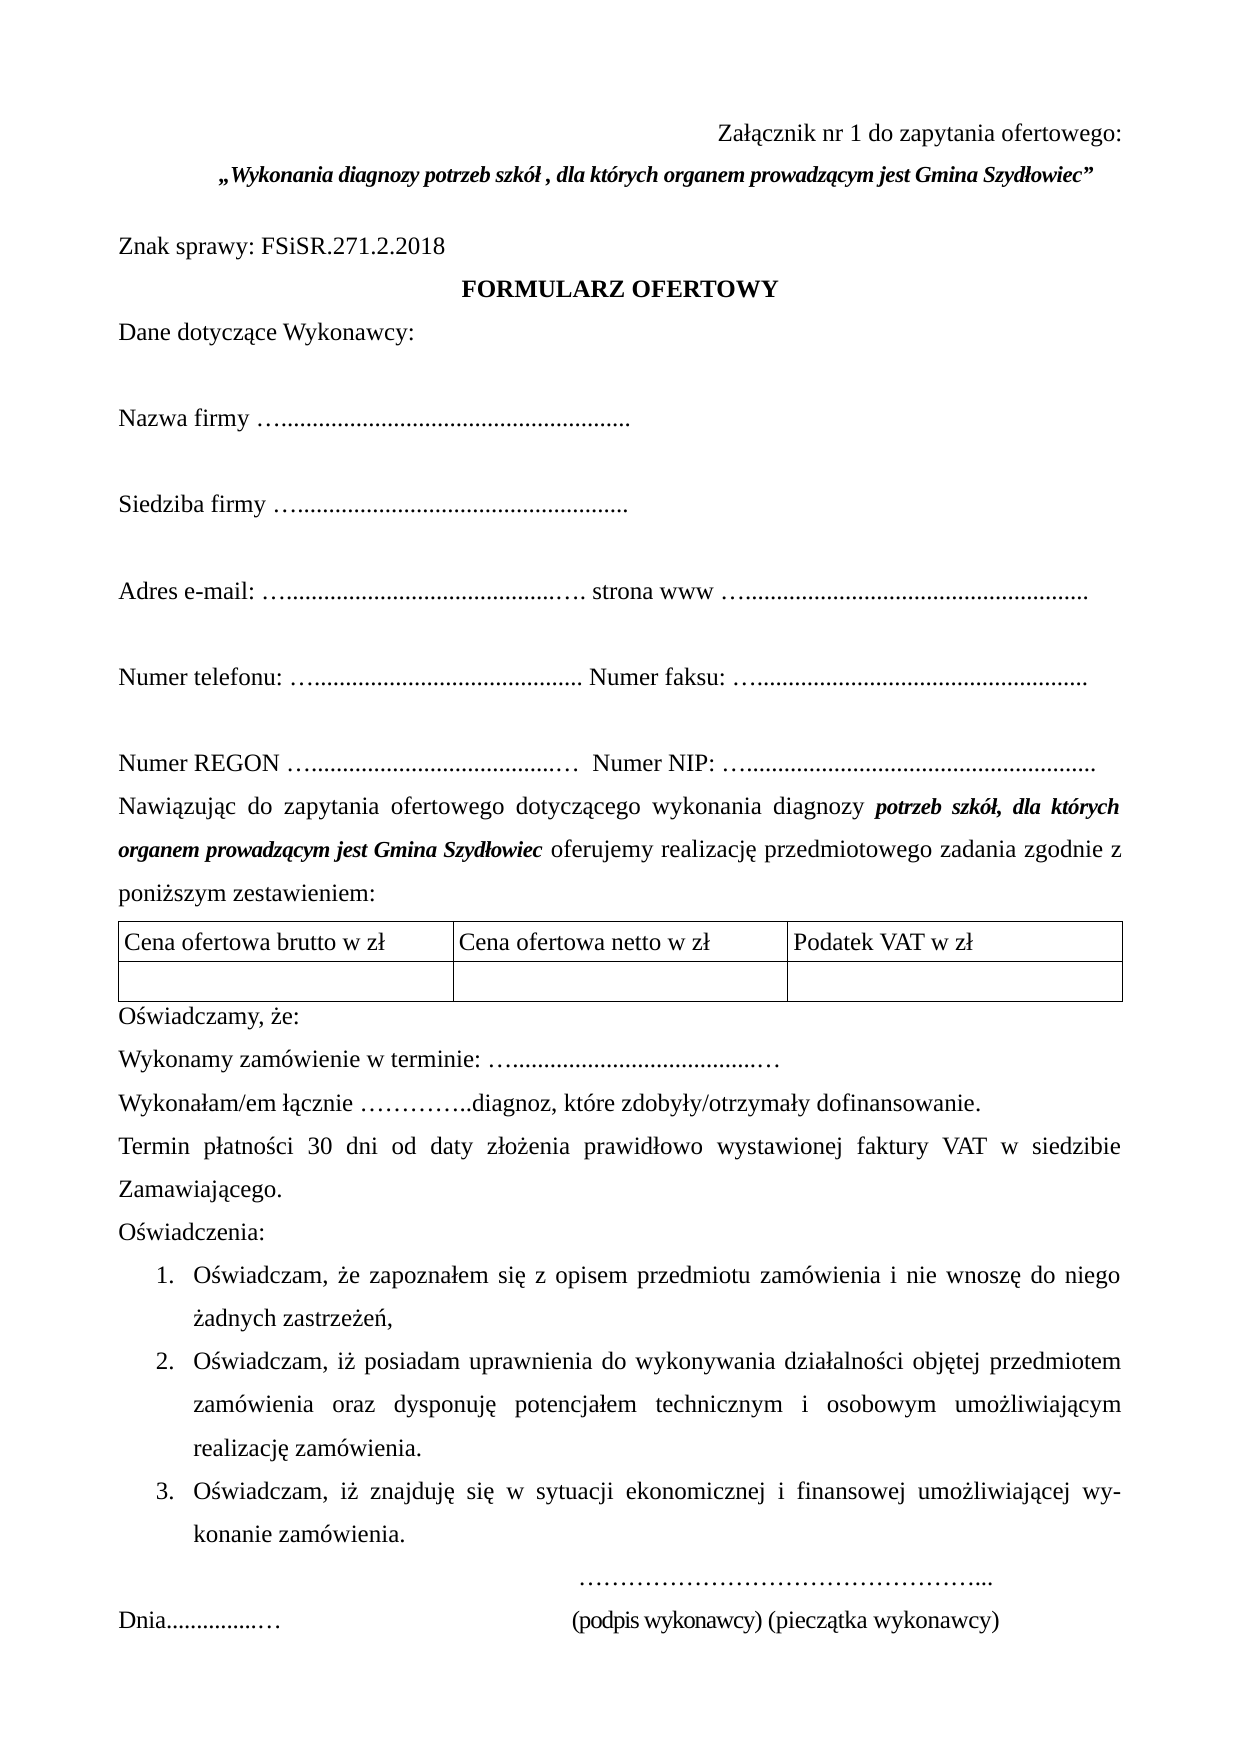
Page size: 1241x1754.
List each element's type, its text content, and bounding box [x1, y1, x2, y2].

text Numer REGON ….......................................… Numer NIP: …........................................................ [118, 748, 1122, 777]
text „Wykonania diagnozy potrzeb szkół , dla których organem prowadzącym jest Gmina Szydłowiec” [118, 161, 1122, 188]
text Nawiązując do zapytania ofertowego dotyczącego wykonania diagnozy potrzeb szkół, dla których organem prowadzącym jest Gmina Szydłowiec oferujemy realizację przedmiotowego zadania zgodnie z poniższym zestawieniem: [118, 791, 1122, 906]
text FORMULARZ OFERTOWY [118, 274, 1122, 303]
list Oświadczam, iż posiadam uprawnienia do wykonywania działalności objętej przedmiotem zamówienia oraz dysponuję potencjałem technicznym i osobowym umożliwiającym realizację zamówienia. [156, 1346, 1122, 1461]
table_cell [454, 962, 787, 1001]
table_header Cena ofertowa netto w zł [454, 922, 787, 961]
list Oświadczam, że zapoznałem się z opisem przedmiotu zamówienia i nie wnoszę do niego żadnych zastrzeżeń, [156, 1260, 1122, 1332]
text Wykonałam/em łącznie …………..diagnoz, które zdobyły/otrzymały dofinansowanie. [118, 1088, 1122, 1116]
text Dnia...............… (podpis wykonawcy) (pieczątka wykonawcy) [118, 1605, 1122, 1634]
table_header Podatek VAT w zł [788, 922, 1122, 961]
text Dane dotyczące Wykonawcy: [118, 317, 1122, 346]
text Adres e-mail: …...........................................…. strona www …....................................................... [118, 576, 1122, 604]
text Nazwa firmy …........................................................ [118, 403, 1122, 432]
text Wykonamy zamówienie w terminie: ….......................................… [118, 1044, 1122, 1073]
table_cell [119, 962, 453, 1001]
text Termin płatności 30 dni od daty złożenia prawidłowo wystawionej faktury VAT w siedzibie Zamawiającego. [118, 1131, 1122, 1203]
text …………………………………………... [118, 1562, 1122, 1591]
text Numer telefonu: …........................................... Numer faksu: …..................................................... [118, 662, 1122, 691]
table_cell [788, 962, 1122, 1001]
text Oświadczenia: [118, 1217, 1122, 1246]
text Oświadczamy, że: [118, 1002, 1122, 1030]
text Znak sprawy: FSiSR.271.2.2018 [118, 231, 1122, 259]
text Załącznik nr 1 do zapytania ofertowego: [118, 118, 1122, 147]
list Oświadczam, iż znajduję się w sytuacji ekonomicznej i finansowej umożliwiającej wy-konanie zamówienia. [156, 1476, 1122, 1548]
text Siedziba firmy …..................................................... [118, 489, 1122, 518]
table_header Cena ofertowa brutto w zł [119, 922, 453, 961]
